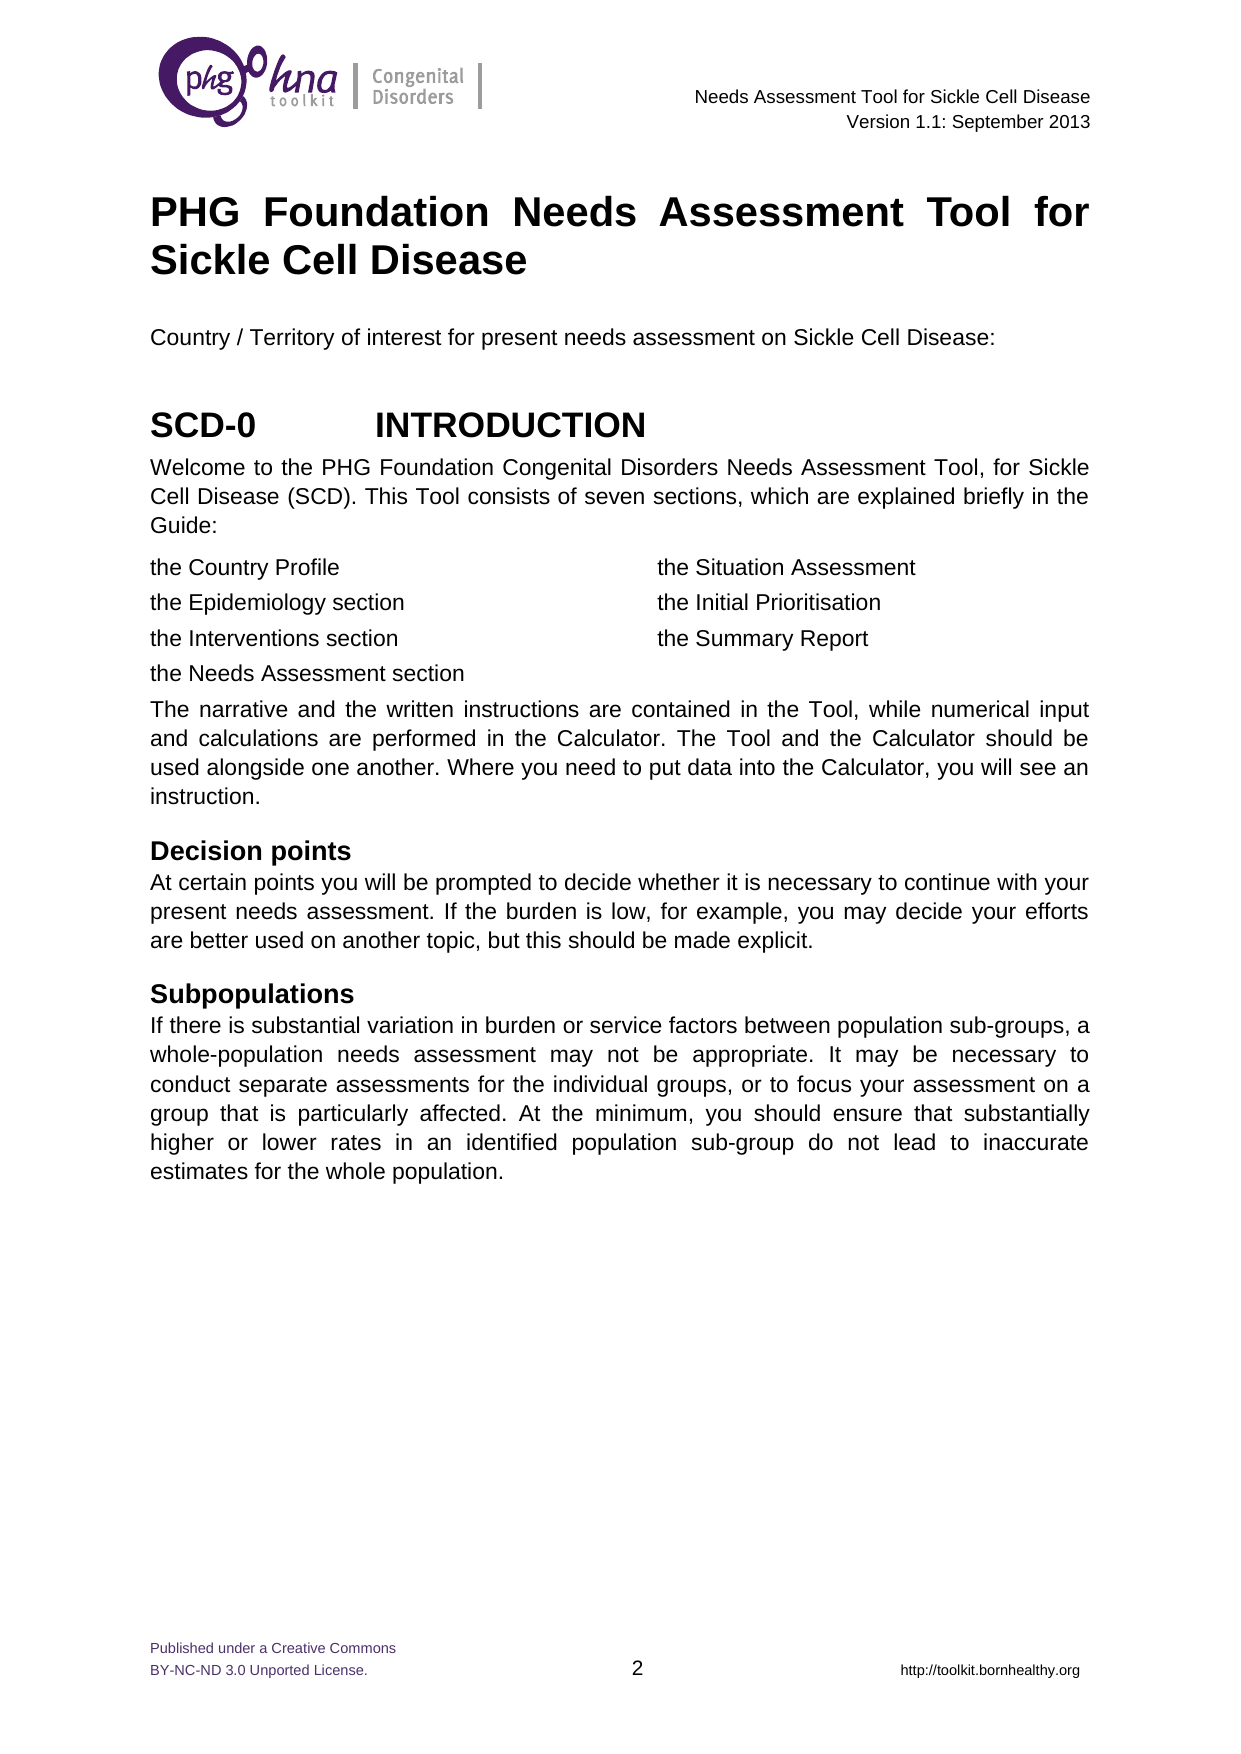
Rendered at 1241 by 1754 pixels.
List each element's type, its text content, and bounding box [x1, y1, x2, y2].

text the Situation Assessment [657, 551, 1090, 580]
text Decision points [150, 834, 1090, 866]
subtitle SCD-0 Introduction [150, 404, 1090, 445]
text The narrative and the written instructions are contained in the Tool, while numerical input and calculations are performed in the Calculator. The Tool and the Calculator should be used alongside one another. Where you need to put data into the Calculator, you will see an instruction. [150, 693, 1090, 809]
subtitle PHG Foundation Needs Assessment Tool for Sickle Cell Disease [150, 187, 1090, 283]
text Subpopulations [150, 978, 1090, 1009]
text Welcome to the PHG Foundation Congenital Disorders Needs Assessment Tool, for Sickle Cell Disease (SCD). This Tool consists of seven sections, which are explained briefly in the Guide: [150, 451, 1090, 539]
text the Country Profile [150, 551, 583, 580]
text If there is substantial variation in burden or service factors between population sub-groups, a whole-population needs assessment may not be appropriate. It may be necessary to conduct separate assessments for the individual groups, or to focus your assessment on a group that is particularly affected. At the minimum, you should ensure that substantially higher or lower rates in an identified population sub-group do not lead to inaccurate estimates for the whole population. [150, 1009, 1090, 1184]
text the Initial Prioritisation [657, 587, 1090, 616]
text the Needs Assessment section [150, 657, 583, 687]
text the Epidemiology section [150, 587, 583, 616]
text the Summary Report [657, 622, 1090, 651]
text the Interventions section [150, 622, 583, 651]
subtitle Country / Territory of interest for present needs assessment on Sickle Cell Disease: [150, 321, 1090, 350]
text At certain points you will be prompted to decide whether it is necessary to continue with your present needs assessment. If the burden is low, for example, you may decide your efforts are better used on another topic, but this should be made explicit. [150, 866, 1090, 953]
